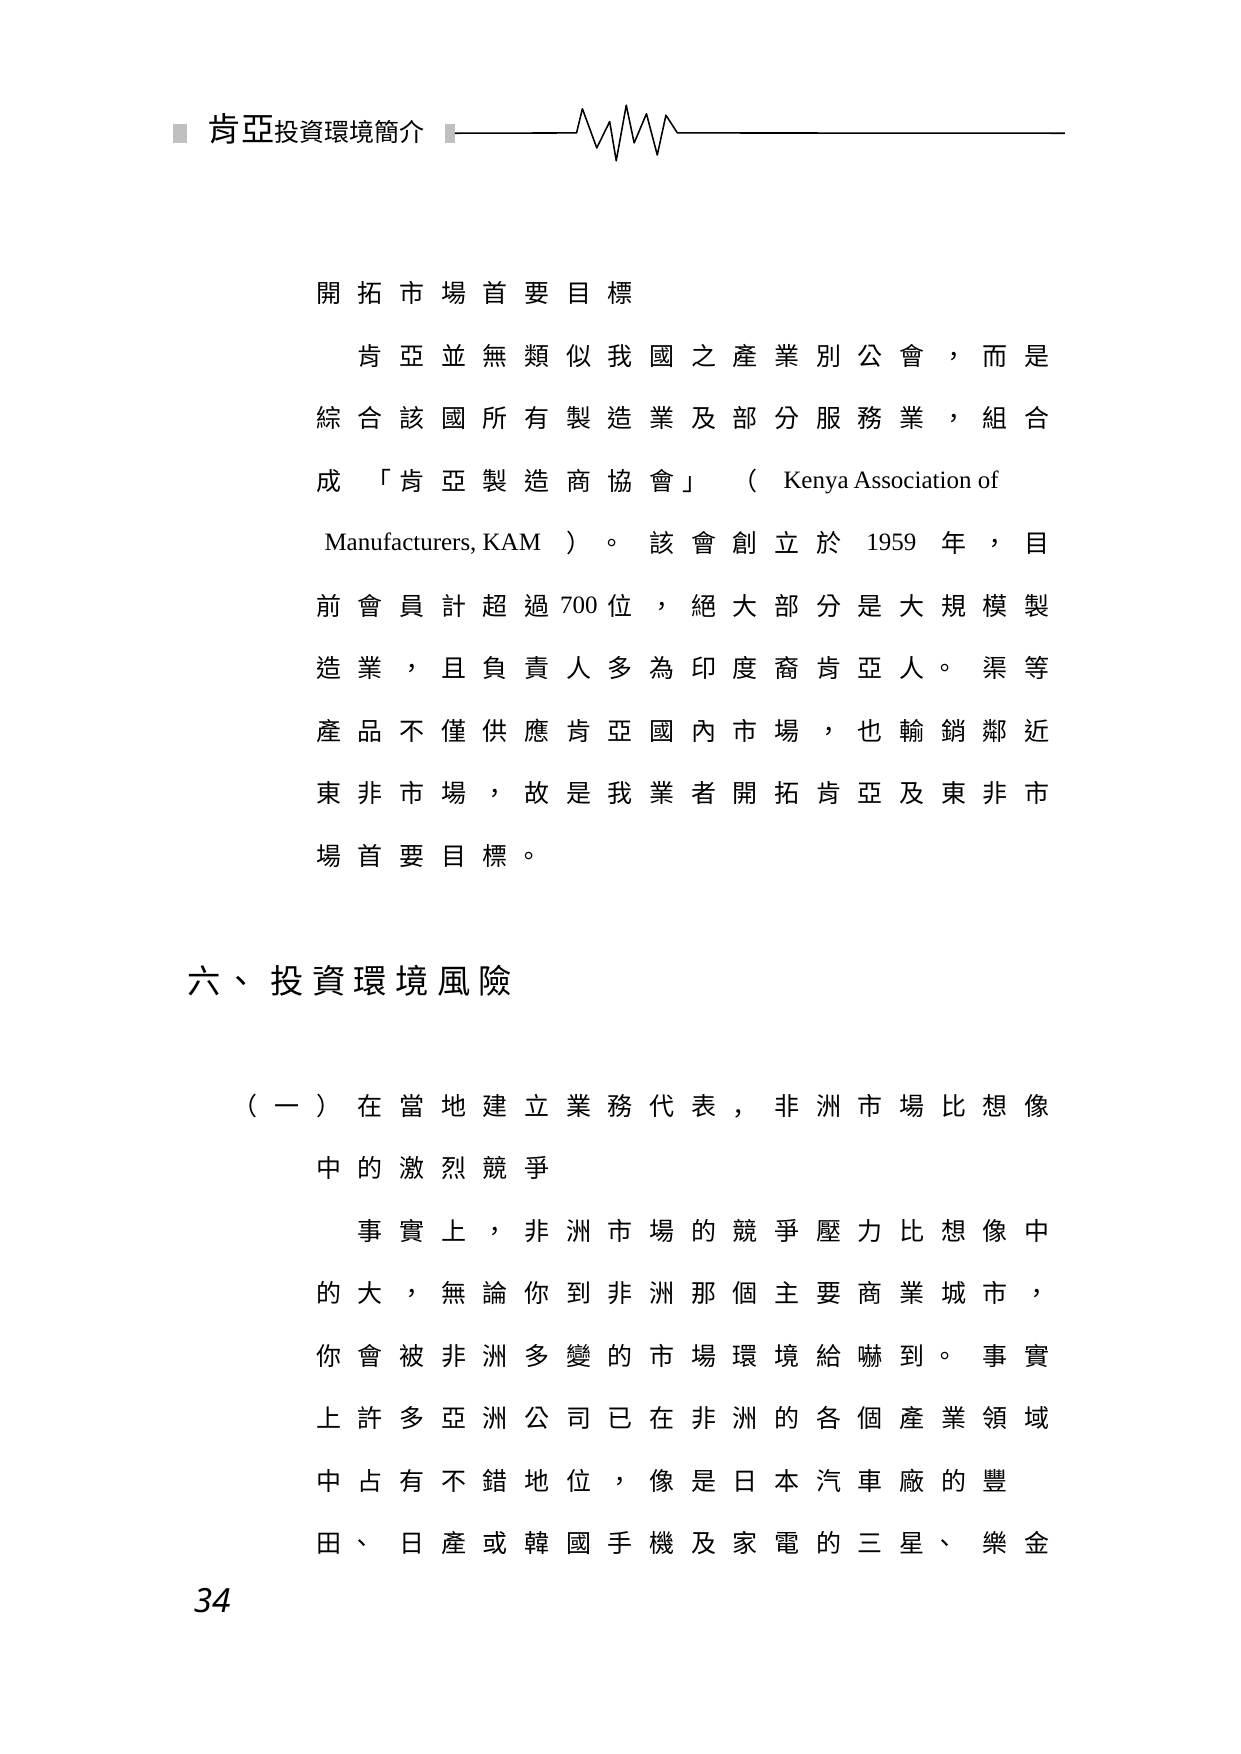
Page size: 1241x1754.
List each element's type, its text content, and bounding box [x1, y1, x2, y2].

text 開拓市場首要目標 [207, 250, 1058, 313]
text 事實上，非洲市場的競爭壓力比想像中的大，無論你到非洲那個主要商業城市，你會被非洲多變的市場環境給嚇到。事實上許多亞洲公司已在非洲的各個產業領域中占有不錯地位，像是日本汽車廠的豐田、日產或韓國手機及家電的三星、樂金 [281, 1188, 1058, 1563]
text 六、投資環境風險 [183, 938, 1058, 1000]
text （一）在當地建立業務代表，非洲市場比想像中的激烈競爭 [207, 1063, 1058, 1188]
text 肯亞並無類似我國之產業別公會，而是綜合該國所有製造業及部分服務業，組合成「肯亞製造商協會」（Kenya Association of Manufacturers, KAM）。該會創立於1959年，目前會員計超過700位，絕大部分是大規模製造業，且負責人多為印度裔肯亞人。渠等產品不僅供應肯亞國內市場，也輸銷鄰近東非市場，故是我業者開拓肯亞及東非市場首要目標。 [281, 313, 1058, 875]
